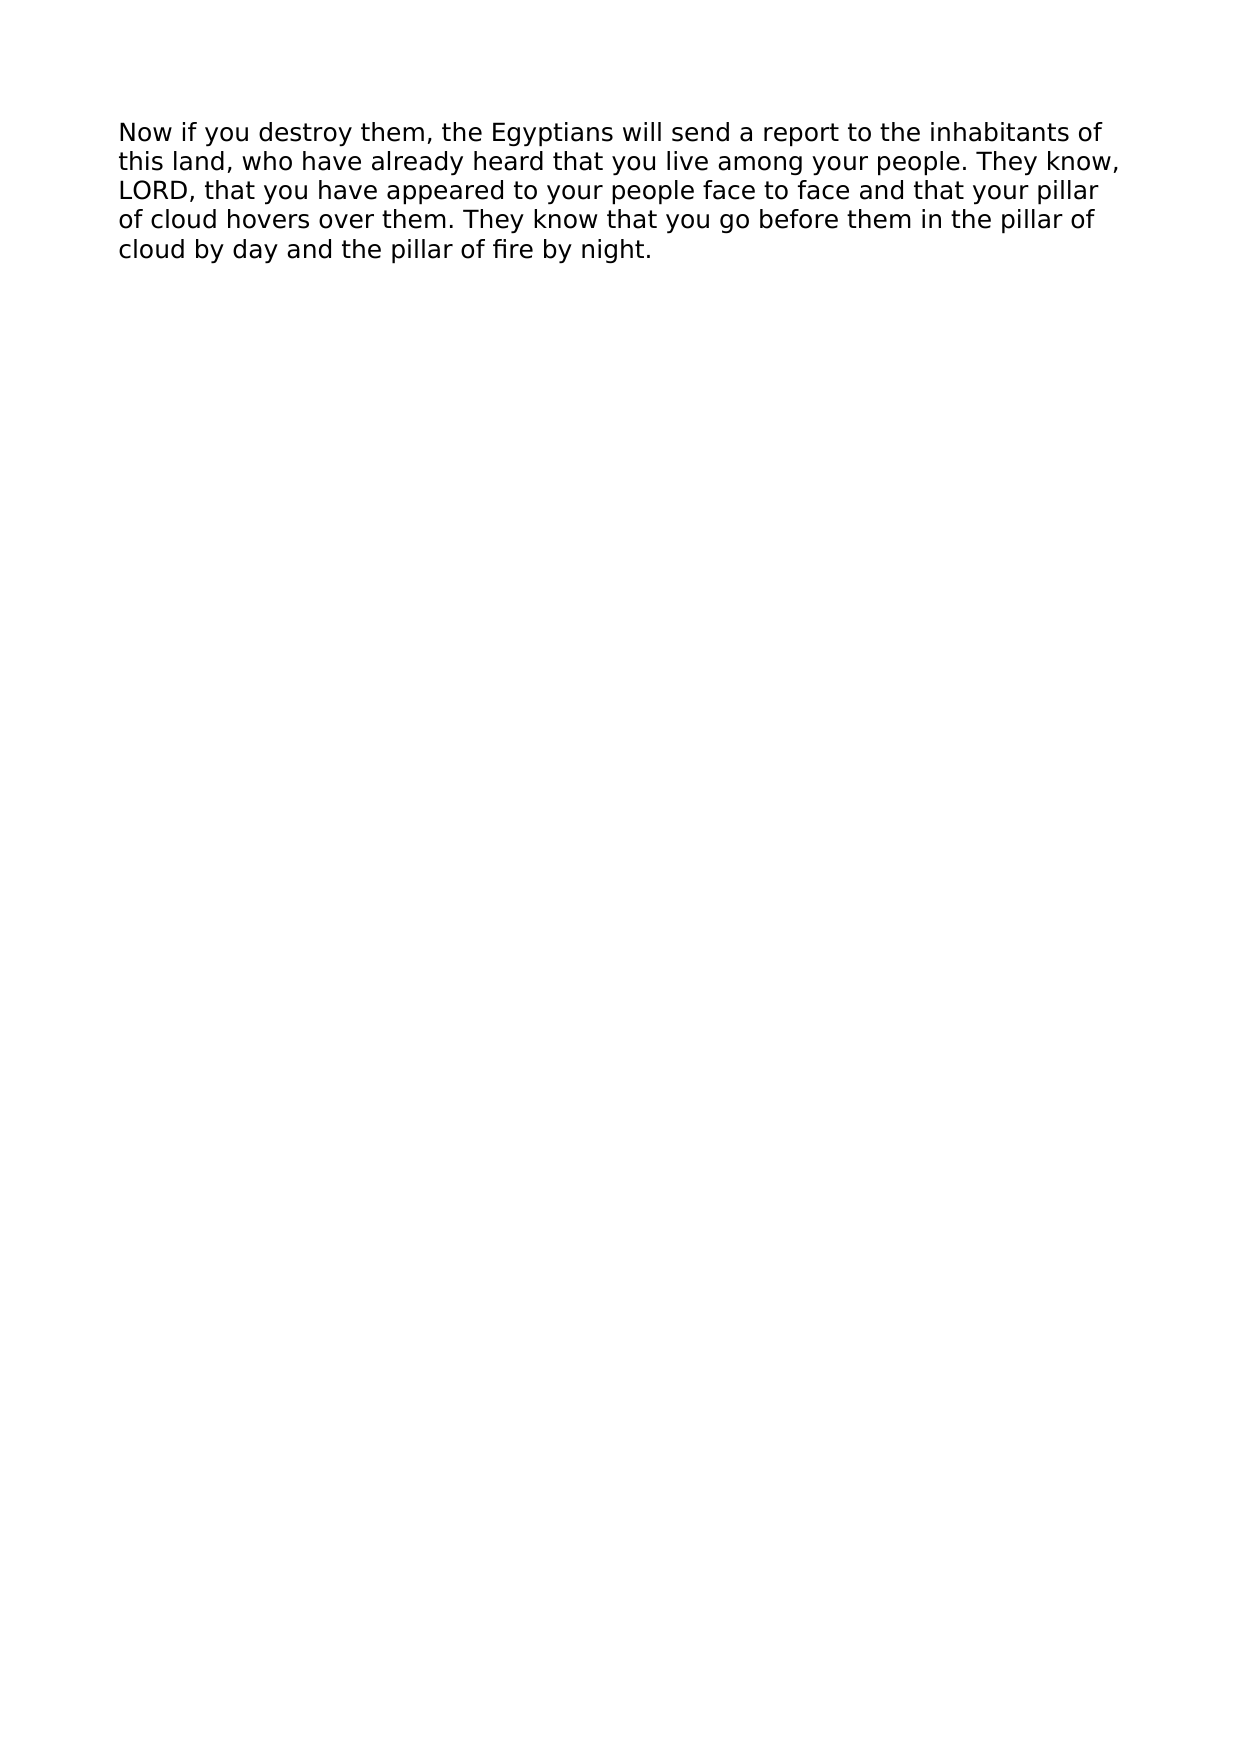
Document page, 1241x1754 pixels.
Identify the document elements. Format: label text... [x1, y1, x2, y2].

text Now if you destroy them, the Egyptians will send a report to the inhabitants of this land, who have already heard that you live among your people. They know, LORD, that you have appeared to your people face to face and that your pillar of cloud hovers over them. They know that you go before them in the pillar of cloud by day and the pillar of fire by night. [118, 118, 1122, 264]
